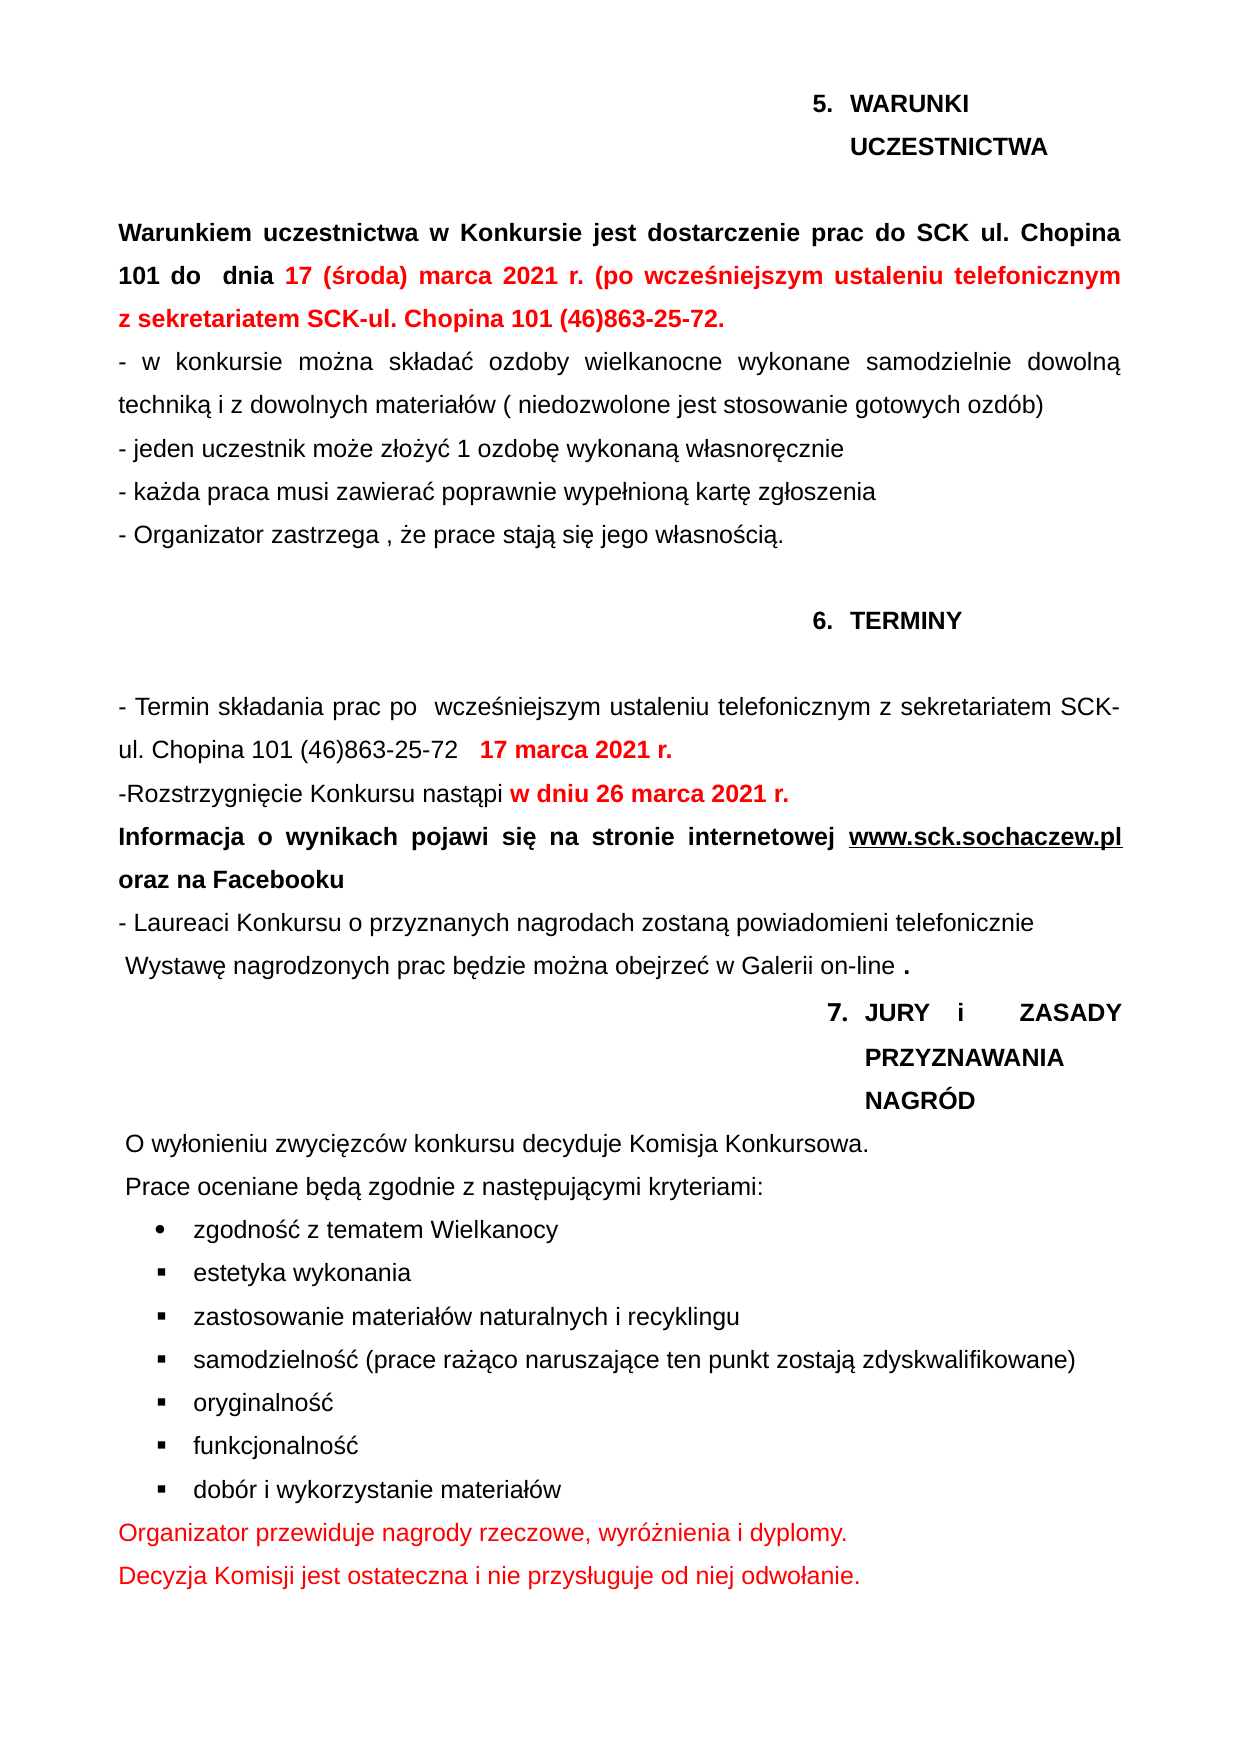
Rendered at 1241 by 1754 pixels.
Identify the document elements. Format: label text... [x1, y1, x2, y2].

text - Termin składania prac po wcześniejszym ustaleniu telefonicznym z sekretariatem SCK- ul. Chopina 101 (46)863-25-72 17 marca 2021 r. [118, 692, 1122, 764]
list samodzielność (prace rażąco naruszające ten punkt zostają zdyskwalifikowane) [156, 1345, 1122, 1374]
text Wystawę nagrodzonych prac będzie można obejrzeć w Galerii on-line . [118, 951, 1122, 980]
text Decyzja Komisji jest ostateczna i nie przysługuje od niej odwołanie. [118, 1561, 1122, 1590]
text O wyłonieniu zwycięzców konkursu decyduje Komisja Konkursowa. [118, 1129, 1122, 1158]
list TERMINY [812, 606, 1122, 635]
text - w konkursie można składać ozdoby wielkanocne wykonane samodzielnie dowolną techniką i z dowolnych materiałów ( niedozwolone jest stosowanie gotowych ozdób) [118, 347, 1122, 419]
list dobór i wykorzystanie materiałów [156, 1474, 1122, 1503]
text Prace oceniane będą zgodnie z następującymi kryteriami: [118, 1172, 1122, 1201]
list JURY i ZASADY PRZYZNAWANIA NAGRÓD [827, 994, 1122, 1114]
text Informacja o wynikach pojawi się na stronie internetowej www.sck.sochaczew.pl oraz na Facebooku [118, 822, 1122, 894]
text - Organizator zastrzega , że prace stają się jego własnością. [118, 520, 1122, 549]
list WARUNKI UCZESTNICTWA [812, 89, 1122, 161]
list estetyka wykonania [156, 1258, 1122, 1287]
text - Laureaci Konkursu o przyznanych nagrodach zostaną powiadomieni telefonicznie [118, 908, 1122, 937]
text Warunkiem uczestnictwa w Konkursie jest dostarczenie prac do SCK ul. Chopina 101 do dnia 17 (środa) marca 2021 r. (po wcześniejszym ustaleniu telefonicznym z sekretariatem SCK-ul. Chopina 101 (46)863-25-72. [118, 218, 1122, 333]
list funkcjonalność [156, 1431, 1122, 1460]
text -Rozstrzygnięcie Konkursu nastąpi w dniu 26 marca 2021 r. [118, 779, 1122, 807]
list oryginalność [156, 1388, 1122, 1417]
text - każda praca musi zawierać poprawnie wypełnioną kartę zgłoszenia [118, 477, 1122, 506]
list zastosowanie materiałów naturalnych i recyklingu [156, 1302, 1122, 1331]
list zgodność z tematem Wielkanocy [156, 1215, 1122, 1244]
text Organizator przewiduje nagrody rzeczowe, wyróżnienia i dyplomy. [118, 1518, 1122, 1547]
text - jeden uczestnik może złożyć 1 ozdobę wykonaną własnoręcznie [118, 434, 1122, 462]
